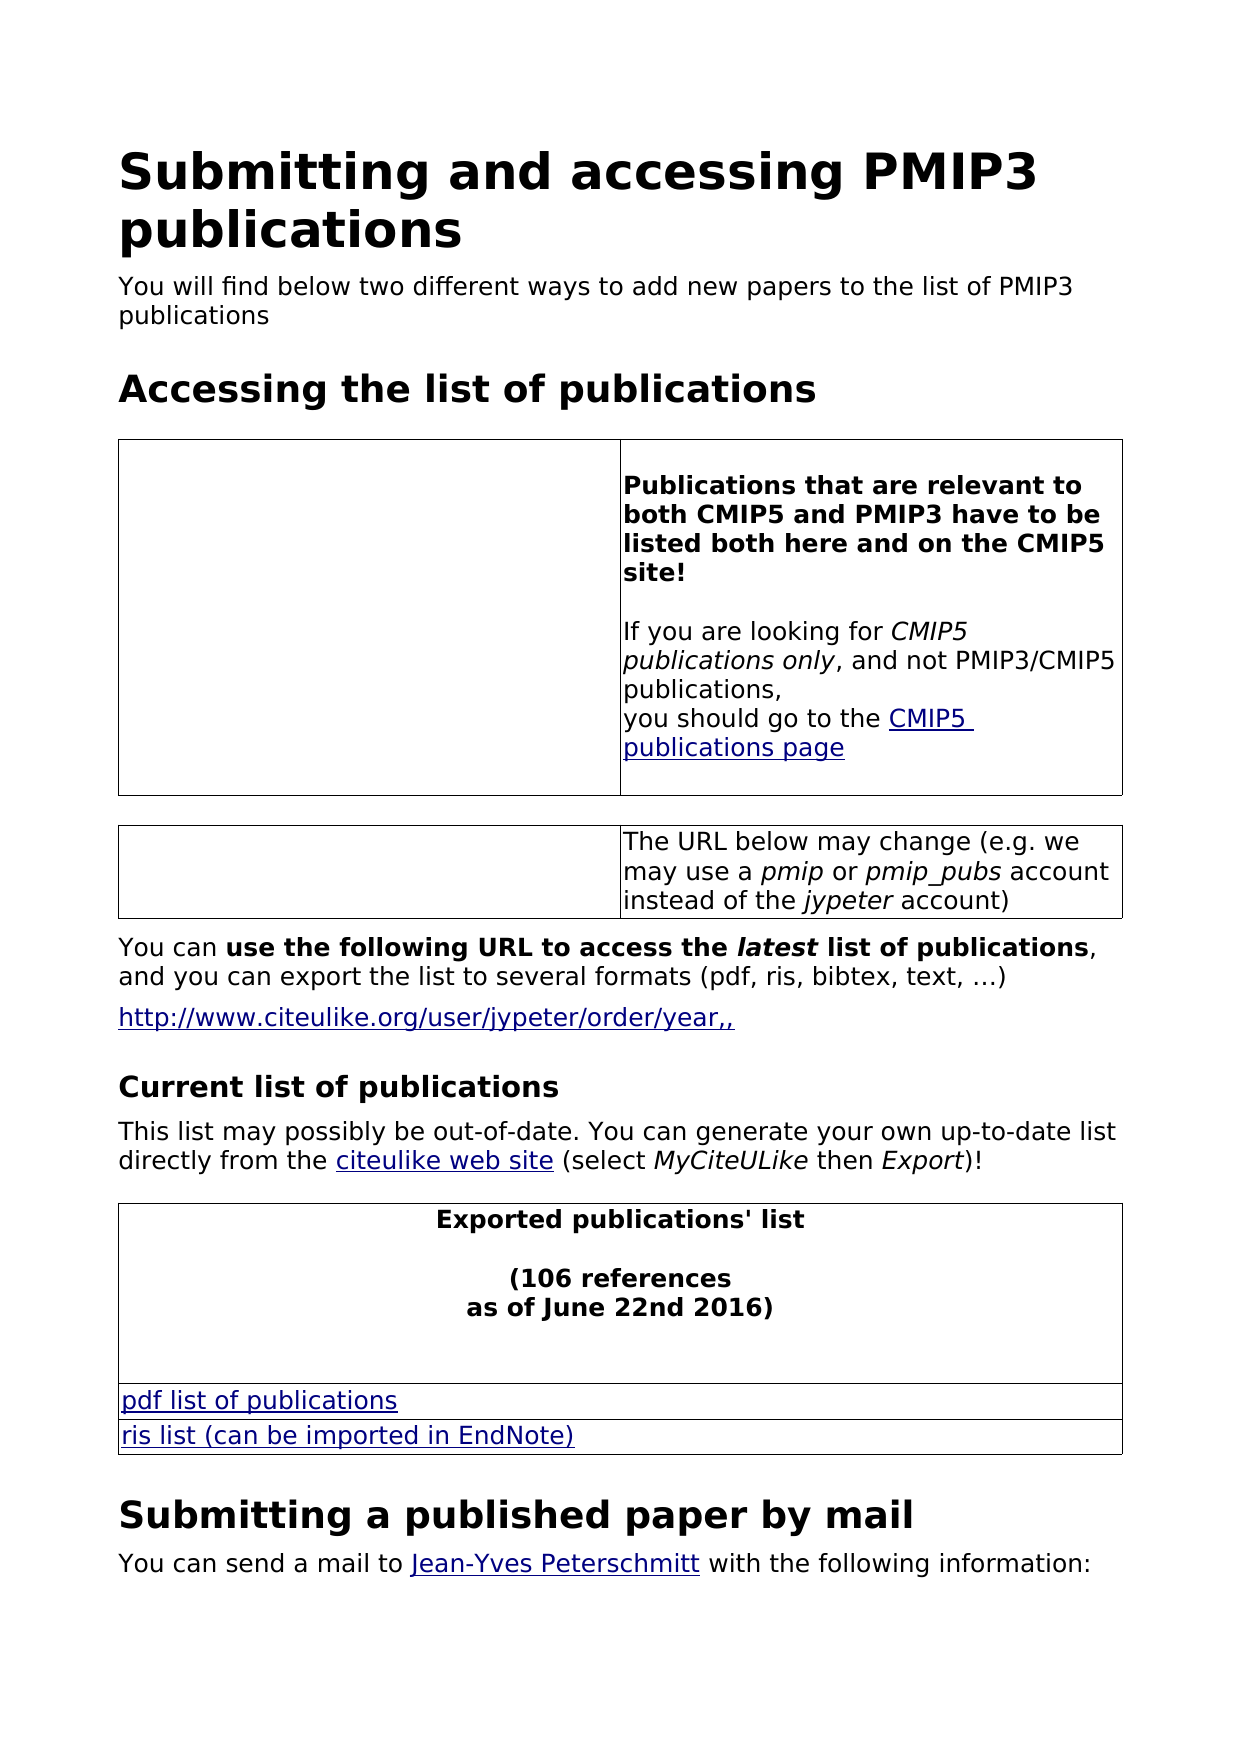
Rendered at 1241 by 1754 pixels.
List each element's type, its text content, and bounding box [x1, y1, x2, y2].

table_header Exported publications' list (106 references as of June 22nd 2016) [119, 1204, 1122, 1383]
subtitle Accessing the list of publications [118, 368, 1122, 412]
table_header Publications that are relevant to both CMIP5 and PMIP3 have to be listed both here and on the CMIP5 site! If you are looking for CMIP5 publications only, and not PMIP3/CMIP5 publications, you should go to the CMIP5 publications page [621, 440, 1122, 795]
text This list may possibly be out-of-date. You can generate your own up-to-date list directly from the citeulike web site (select MyCiteULike then Export)! [118, 1117, 1122, 1175]
subtitle Submitting a published paper by mail [118, 1493, 1122, 1537]
text http://www.citeulike.org/user/jypeter/order/year,, [118, 1004, 1122, 1033]
text You can send a mail to Jean-Yves Peterschmitt with the following information: [118, 1549, 1122, 1579]
subtitle Submitting and accessing PMIP3 publications [118, 143, 1122, 259]
table_cell pdf list of publications [119, 1384, 1122, 1418]
text You will find below two different ways to add new papers to the list of PMIP3 publications [118, 272, 1122, 330]
table_header [119, 440, 620, 795]
subtitle Current list of publications [118, 1070, 1122, 1104]
table_header The URL below may change (e.g. we may use a pmip or pmip_pubs account instead of the jypeter account) [621, 826, 1122, 918]
text You can use the following URL to access the latest list of publications, and you can export the list to several formats (pdf, ris, bibtex, text, …) [118, 933, 1122, 991]
table_cell ris list (can be imported in EndNote) [119, 1420, 1122, 1453]
table_header [119, 826, 620, 918]
